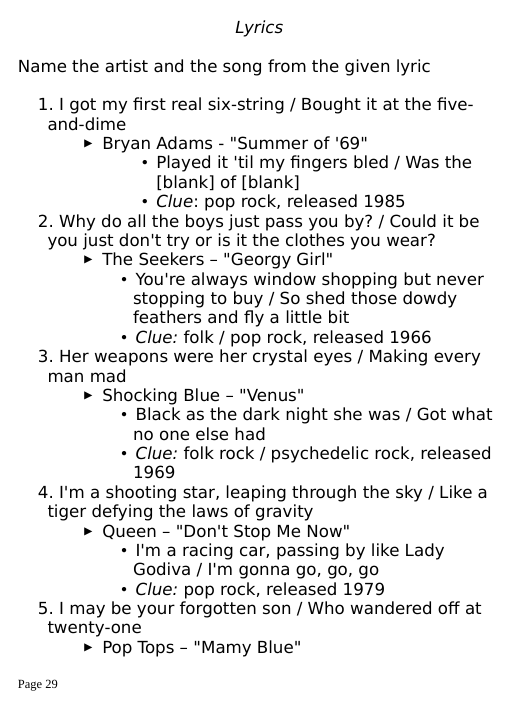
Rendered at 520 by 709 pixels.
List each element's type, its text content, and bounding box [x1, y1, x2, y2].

text Name the artist and the song from the given lyric [18, 56, 502, 95]
list Her weapons were her crystal eyes / Making every man mad [32, 347, 502, 386]
list Clue: pop rock, released 1979 [121, 579, 502, 599]
list I may be your forgotten son / Who wandered off at twenty-one [32, 599, 502, 638]
list You're always window shopping but never stopping to buy / So shed those dowdy feathers and fly a little bit [121, 269, 502, 328]
list Bryan Adams - "Summer of '69" [83, 134, 502, 153]
list Clue: pop rock, released 1985 [142, 192, 502, 211]
list The Seekers – "Georgy Girl" [83, 250, 502, 269]
list I'm a shooting star, leaping through the sky / Like a tiger defying the laws of gravity [32, 483, 502, 521]
list I'm a racing car, passing by like Lady Godiva / I'm gonna go, go, go [121, 541, 502, 579]
list Played it 'til my fingers bled / Was the [blank] of [blank] [142, 153, 502, 192]
list Why do all the boys just pass you by? / Could it be you just don't try or is it the clothes you wear? [32, 211, 502, 250]
list Queen – "Don't Stop Me Now" [83, 521, 502, 541]
list Black as the dark night she was / Got what no one else had [121, 405, 502, 444]
list I got my first real six-string / Bought it at the five-and-dime [32, 95, 502, 134]
text Lyrics [18, 18, 502, 37]
list Shocking Blue – "Venus" [83, 386, 502, 405]
list Pop Tops – "Mamy Blue" [83, 638, 502, 657]
list Clue: folk rock / psychedelic rock, released 1969 [121, 444, 502, 483]
list Clue: folk / pop rock, released 1966 [121, 328, 502, 347]
